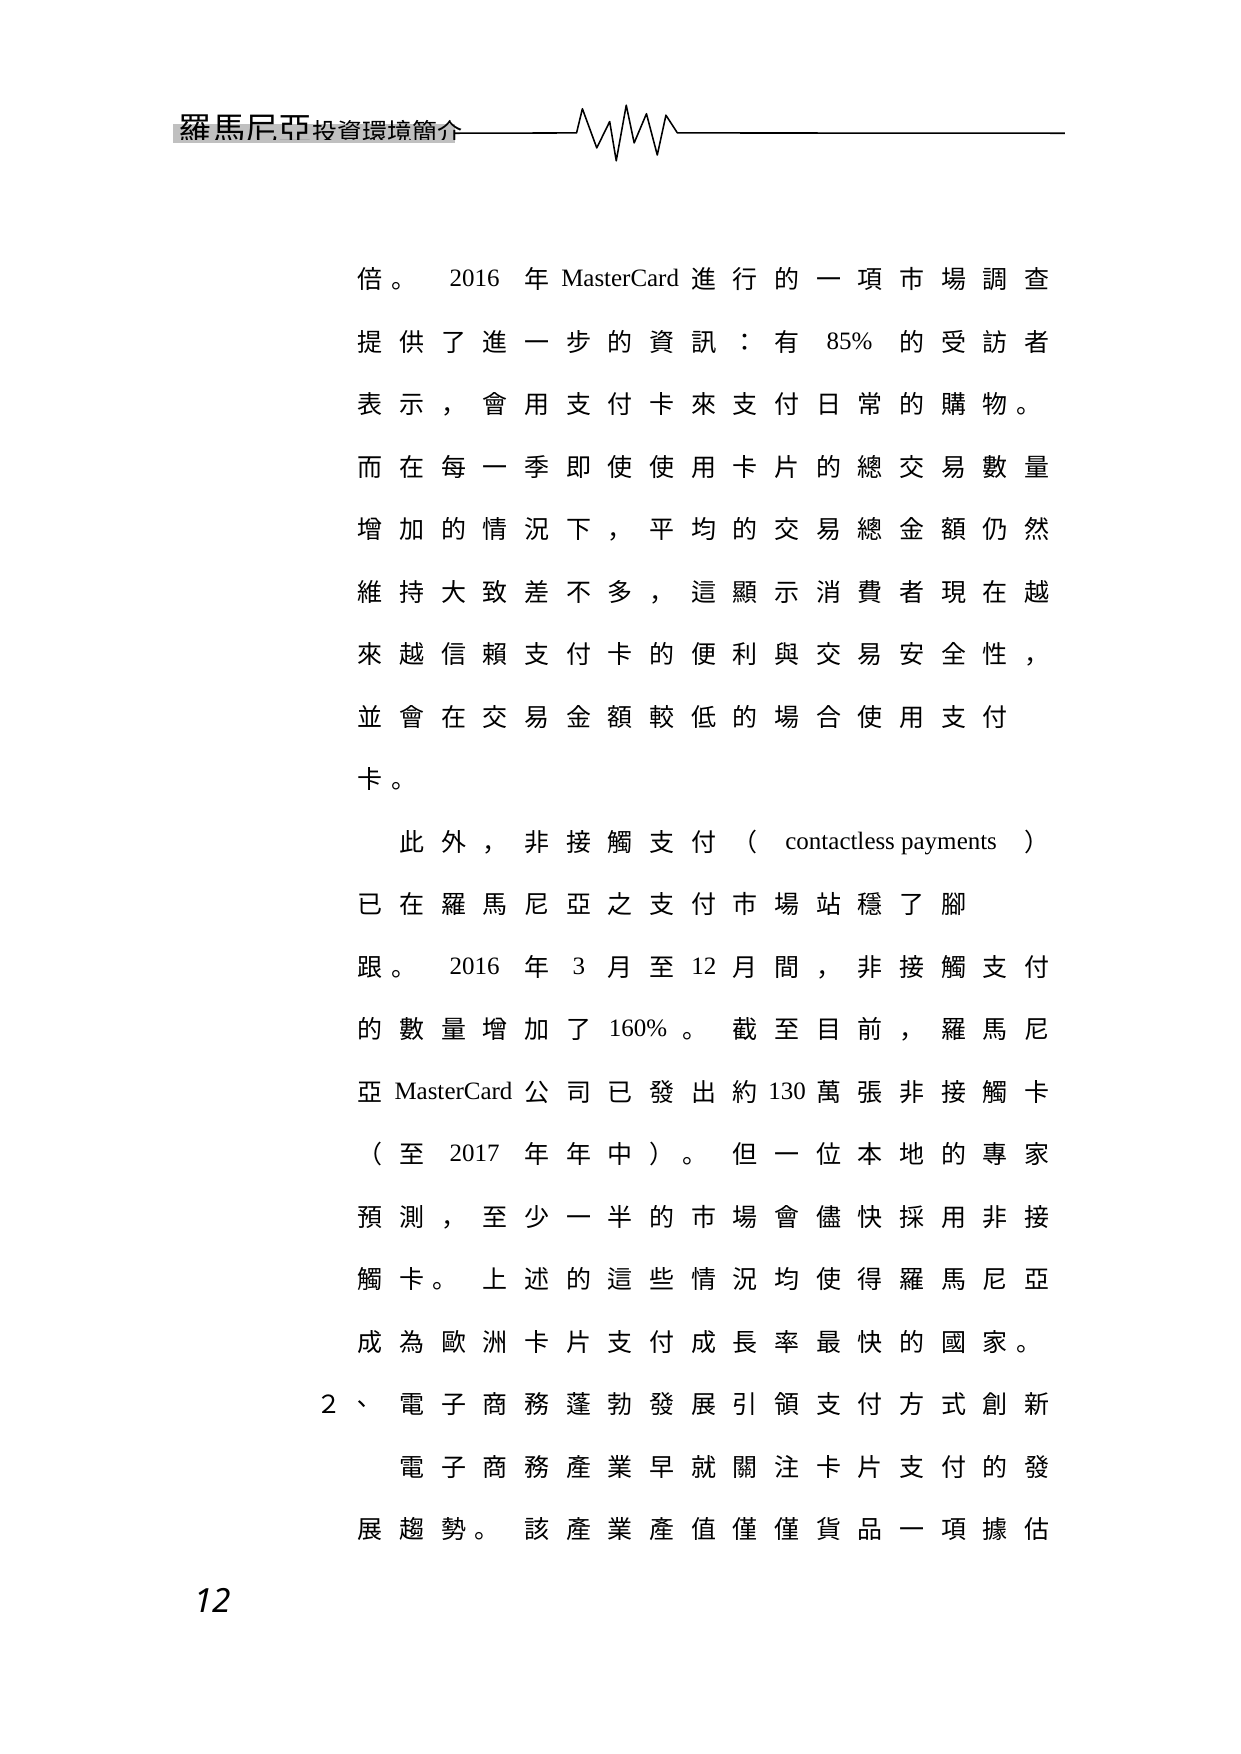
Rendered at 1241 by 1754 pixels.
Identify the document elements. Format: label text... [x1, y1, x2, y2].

text 倍。2016年MasterCard進行的一項市場調查提供了進一步的資訊：有85%的受訪者表示，會用支付卡來支付日常的購物。而在每一季即使使用卡片的總交易數量增加的情況下，平均的交易總金額仍然維持大致差不多，這顯示消費者現在越來越信賴支付卡的便利與交易安全性，並會在交易金額較低的場合使用支付卡。 [330, 236, 1058, 799]
text 此外，非接觸支付（contactless payments）已在羅馬尼亞之支付市場站穩了腳跟。2016年3月至12月間，非接觸支付的數量增加了160% 。截至目前，羅馬尼亞MasterCard公司已發出約130萬張非接觸卡（至2017年年中）。但一位本地的專家預測，至少一半的市場會儘快採用非接觸卡。上述的這些情況均使得羅馬尼亞成為歐洲卡片支付成長率最快的國家。 [330, 799, 1058, 1361]
text 電子商務產業早就關注卡片支付的發展趨勢。該產業產值僅僅貨品一項據估 [330, 1424, 1058, 1549]
text ２、電子商務蓬勃發展引領支付方式創新 [281, 1361, 1058, 1424]
